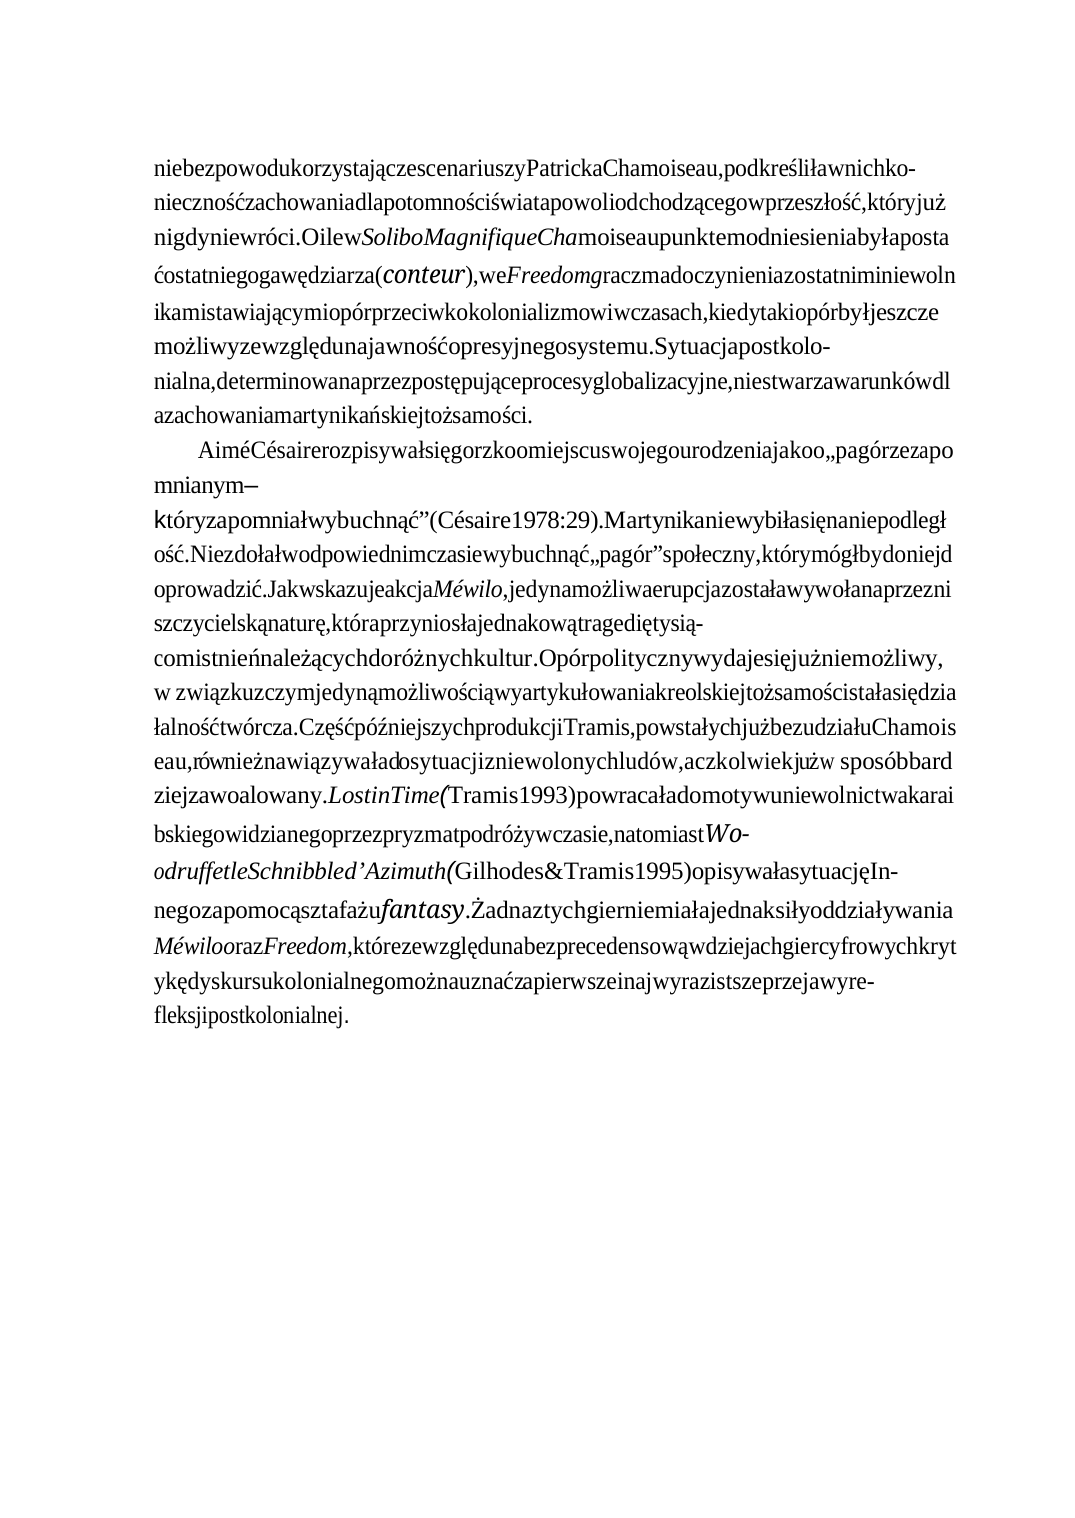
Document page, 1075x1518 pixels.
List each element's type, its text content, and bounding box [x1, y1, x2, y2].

text AiméCésairerozpisywałsięgorzkoomiejscuswojegourodzeniajakoo„pagórzezapomnianym–któryzapomniałwybuchnąć”(Césaire1978:29).Martynikaniewybiłasięnaniepodległość.Niezdołałwodpowiednimczasiewybuchnąć„pagór”społeczny,którymógłbydoniejdoprowadzić.JakwskazujeakcjaMéwilo,jedynamożliwaerupcjazostaławywołanaprzezniszczycielskąnaturę,któraprzyniosłajednakowątragediętysią-comistnieńnależącychdoróżnychkultur.Opórpolitycznywydajesięjużniemożliwy,wzwiązkuzczymjedynąmożliwościąwyartykułowaniakreolskiejtożsamościstałasiędziałalnośćtwórcza.CzęśćpóźniejszychprodukcjiTramis,powstałychjużbezudziałuChamoiseau,równieżnawiązywaładosytuacjizniewolonychludów,aczkolwiekjużwsposóbbardziejzawoalowany.LostinTime(Tramis1993)powracaładomotywuniewolnictwakaraibskiegowidzianegoprzezpryzmatpodróżywczasie,natomiastWo-odruffetleSchnibbled’Azimuth(Gilhodes&Tramis1995)opisywałasytuacjęIn-negozapomocąsztafażufantasy.ŻadnaztychgierniemiałajednaksiłyoddziaływaniaMéwiloorazFreedom,którezewzględunabezprecedensowąwdziejachgiercyfrowychkrytykędyskursukolonialnegomożnauznaćzapierwszeinajwyrazistszeprzejawyre-fleksjipostkolonialnej. [153, 436, 957, 1029]
text niebezpowodukorzystajączescenariuszyPatrickaChamoiseau,podkreśliławnichko-niecznośćzachowaniadlapotomnościświatapowoliodchodzącegowprzeszłość,któryjużnigdyniewróci.OilewSoliboMagnifiqueChamoiseaupunktemodniesieniabyłapostaćostatniegogawędziarza(conteur),weFreedomgraczmadoczynieniazostatniminiewolnikamistawiającymiopórprzeciwkokolonializmowiwczasach,kiedytakiopórbyłjeszczemożliwyzewzględunajawnośćopresyjnegosystemu.Sytuacjapostkolo-nialna,determinowanaprzezpostępująceprocesyglobalizacyjne,niestwarzawarunkówdlazachowaniamartynikańskiejtożsamości. [153, 153, 957, 429]
